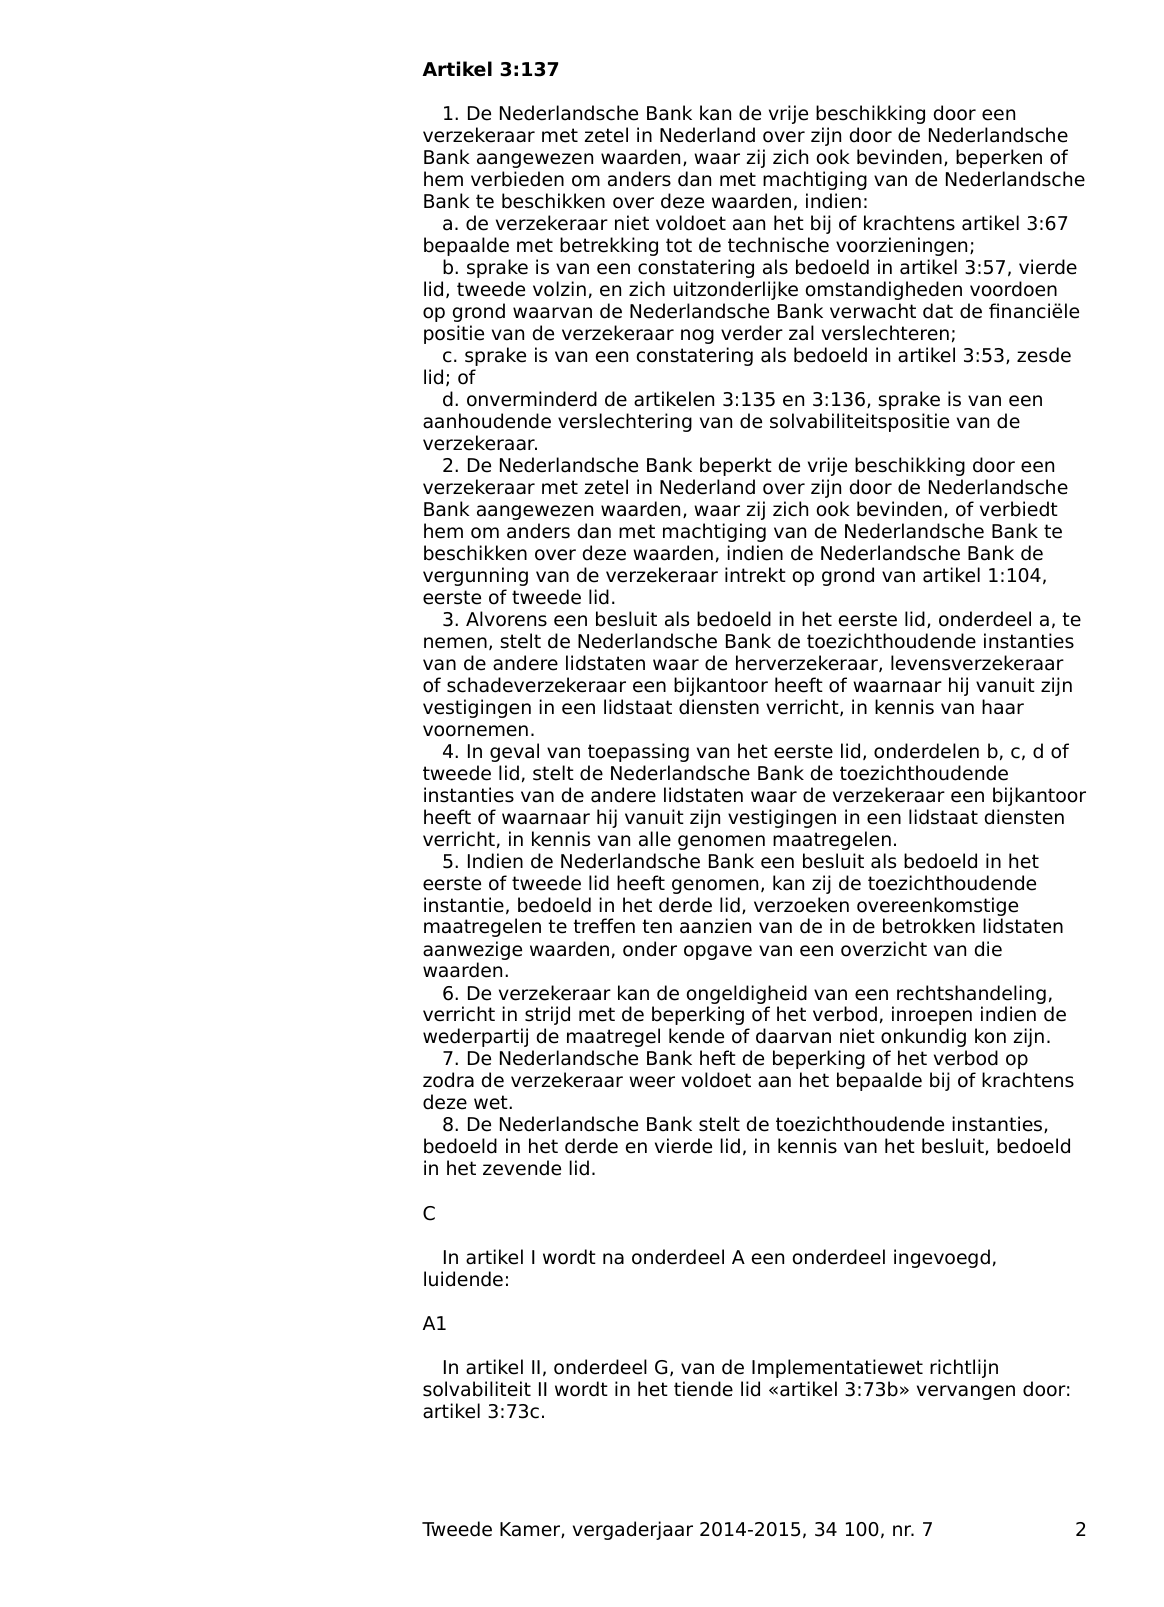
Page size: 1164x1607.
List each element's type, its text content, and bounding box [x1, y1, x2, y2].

text In artikel I wordt na onderdeel A een onderdeel ingevoegd, luidende: [422, 1247, 1087, 1291]
text 5. Indien de Nederlandsche Bank een besluit als bedoeld in het eerste of tweede lid heeft genomen, kan zij de toezichthoudende instantie, bedoeld in het derde lid, verzoeken overeenkomstige maatregelen te treffen ten aanzien van de in de betrokken lidstaten aanwezige waarden, onder opgave van een overzicht van die waarden. [422, 851, 1087, 982]
text c. sprake is van een constatering als bedoeld in artikel 3:53, zesde lid; of [422, 345, 1087, 389]
subtitle C [422, 1202, 1087, 1224]
text 4. In geval van toepassing van het eerste lid, onderdelen b, c, d of tweede lid, stelt de Nederlandsche Bank de toezichthoudende instanties van de andere lidstaten waar de verzekeraar een bijkantoor heeft of waarnaar hij vanuit zijn vestigingen in een lidstaat diensten verricht, in kennis van alle genomen maatregelen. [422, 741, 1087, 851]
subtitle Artikel 3:137 [422, 59, 1087, 81]
text 8. De Nederlandsche Bank stelt de toezichthoudende instanties, bedoeld in het derde en vierde lid, in kennis van het besluit, bedoeld in het zevende lid. [422, 1114, 1087, 1180]
text 3. Alvorens een besluit als bedoeld in het eerste lid, onderdeel a, te nemen, stelt de Nederlandsche Bank de toezichthoudende instanties van de andere lidstaten waar de herverzekeraar, levensverzekeraar of schadeverzekeraar een bijkantoor heeft of waarnaar hij vanuit zijn vestigingen in een lidstaat diensten verricht, in kennis van haar voornemen. [422, 609, 1087, 741]
text a. de verzekeraar niet voldoet aan het bij of krachtens artikel 3:67 bepaalde met betrekking tot de technische voorzieningen; [422, 213, 1087, 257]
text 7. De Nederlandsche Bank heft de beperking of het verbod op zodra de verzekeraar weer voldoet aan het bepaalde bij of krachtens deze wet. [422, 1048, 1087, 1114]
text 1. De Nederlandsche Bank kan de vrije beschikking door een verzekeraar met zetel in Nederland over zijn door de Nederlandsche Bank aangewezen waarden, waar zij zich ook bevinden, beperken of hem verbieden om anders dan met machtiging van de Nederlandsche Bank te beschikken over deze waarden, indien: [422, 103, 1087, 213]
subtitle A1 [422, 1313, 1087, 1335]
text 6. De verzekeraar kan de ongeldigheid van een rechtshandeling, verricht in strijd met de beperking of het verbod, inroepen indien de wederpartij de maatregel kende of daarvan niet onkundig kon zijn. [422, 982, 1087, 1048]
text 2. De Nederlandsche Bank beperkt de vrije beschikking door een verzekeraar met zetel in Nederland over zijn door de Nederlandsche Bank aangewezen waarden, waar zij zich ook bevinden, of verbiedt hem om anders dan met machtiging van de Nederlandsche Bank te beschikken over deze waarden, indien de Nederlandsche Bank de vergunning van de verzekeraar intrekt op grond van artikel 1:104, eerste of tweede lid. [422, 455, 1087, 609]
text d. onverminderd de artikelen 3:135 en 3:136, sprake is van een aanhoudende verslechtering van de solvabiliteitspositie van de verzekeraar. [422, 389, 1087, 455]
text In artikel II, onderdeel G, van de Implementatiewet richtlijn solvabiliteit II wordt in het tiende lid «artikel 3:73b» vervangen door: artikel 3:73c. [422, 1357, 1087, 1423]
text b. sprake is van een constatering als bedoeld in artikel 3:57, vierde lid, tweede volzin, en zich uitzonderlijke omstandigheden voordoen op grond waarvan de Nederlandsche Bank verwacht dat de financiële positie van de verzekeraar nog verder zal verslechteren; [422, 257, 1087, 345]
